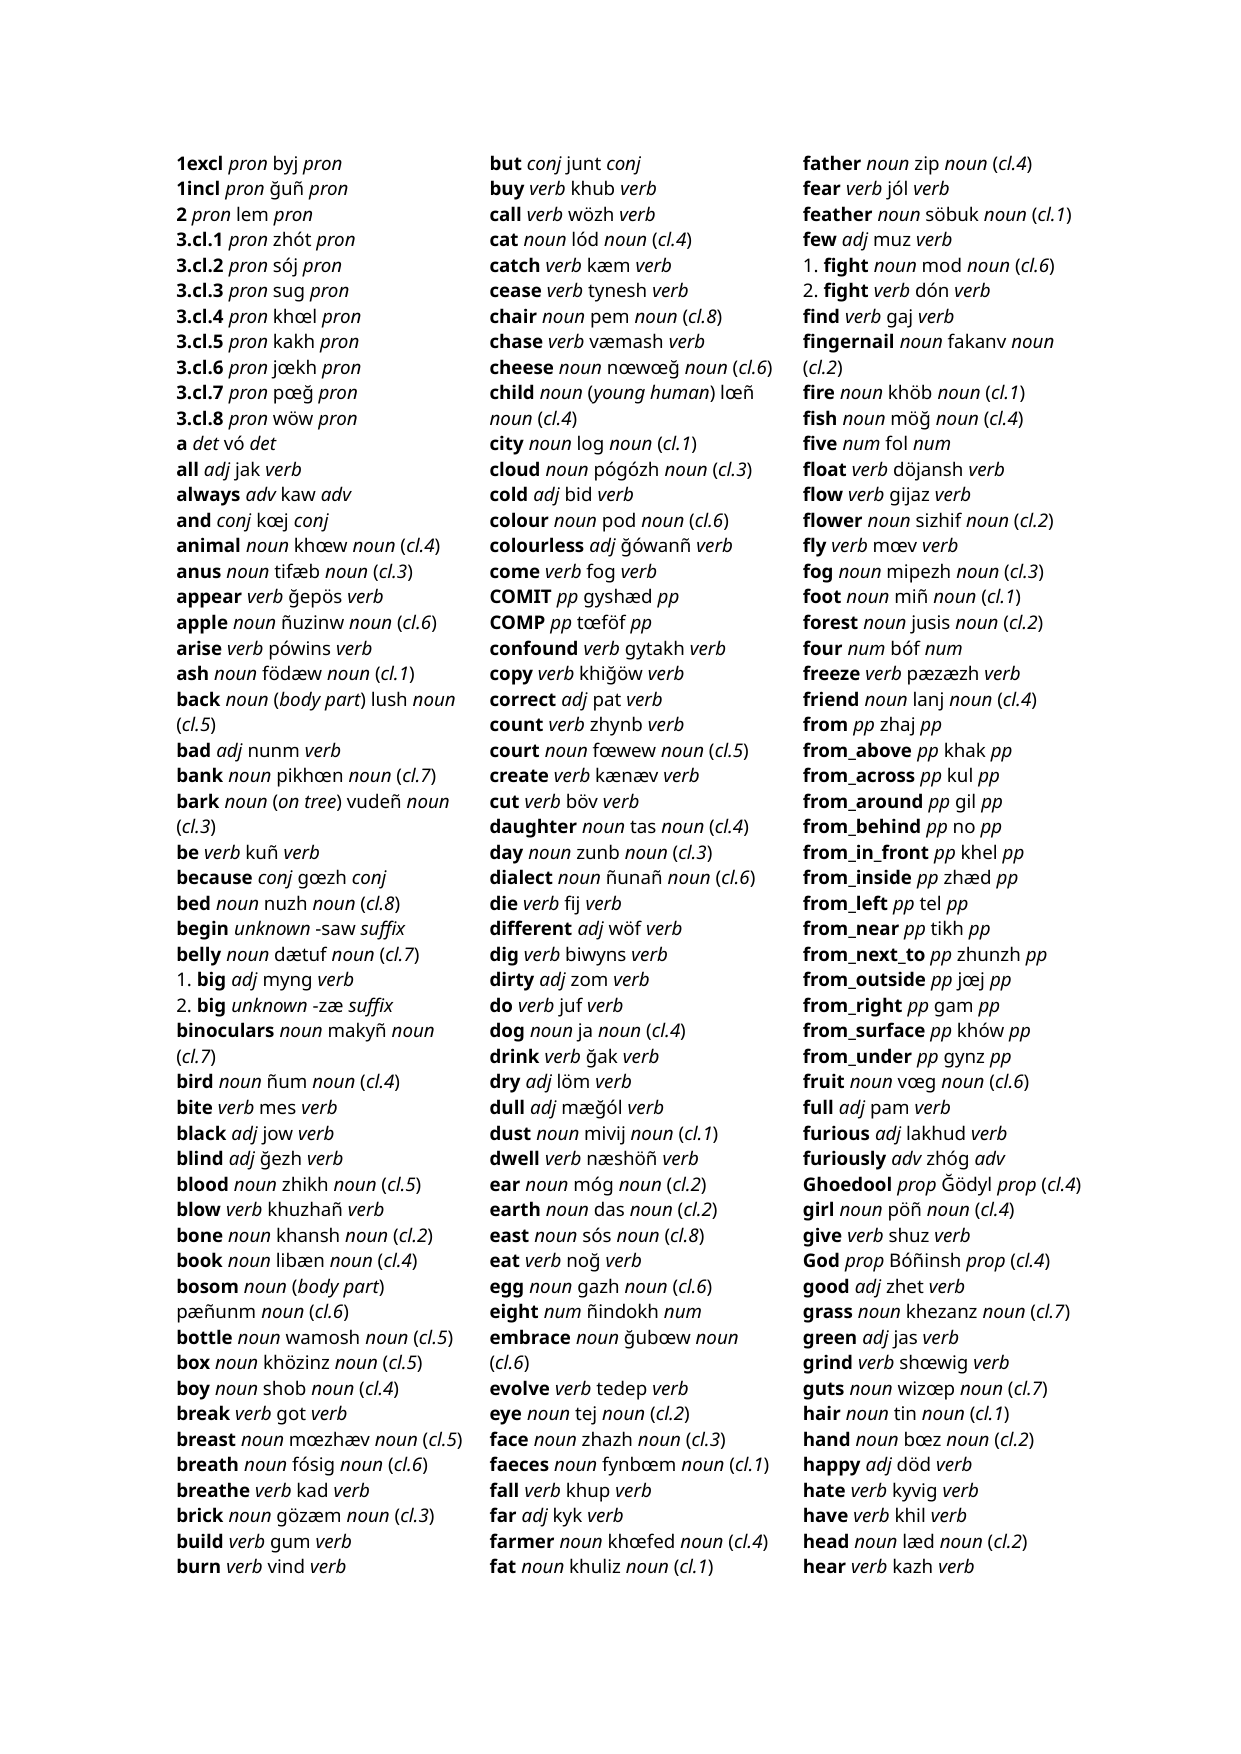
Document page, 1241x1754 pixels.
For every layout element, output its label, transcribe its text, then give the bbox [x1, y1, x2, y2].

text furious adj lakhud verb [803, 1120, 1090, 1145]
text fall verb khup verb [489, 1477, 777, 1503]
text burn verb vind verb [176, 1554, 463, 1579]
text dig verb biwyns verb [489, 941, 777, 967]
text boy noun shob noun (cl.4) [176, 1375, 463, 1401]
text hear verb kazh verb [803, 1554, 1090, 1579]
text from_right pp gam pp [803, 992, 1090, 1018]
text fire noun khöb noun (cl.1) [803, 380, 1090, 405]
text furiously adv zhóg adv [803, 1145, 1090, 1171]
text because conj gœzh conj [176, 864, 463, 890]
text cold adj bid verb [489, 482, 777, 507]
text brick noun gözæm noun (cl.3) [176, 1503, 463, 1528]
text daughter noun tas noun (cl.4) [489, 813, 777, 839]
text 2 pron lem pron [176, 201, 463, 227]
text build verb gum verb [176, 1528, 463, 1554]
text four num bóf num [803, 635, 1090, 660]
text east noun sós noun (cl.8) [489, 1222, 777, 1247]
text friend noun lanj noun (cl.4) [803, 686, 1090, 711]
text happy adj död verb [803, 1452, 1090, 1477]
text bird noun ñum noun (cl.4) [176, 1069, 463, 1094]
text 1. big adj myng verb [176, 967, 463, 992]
text bad adj nunm verb [176, 737, 463, 762]
text COMIT pp gyshæd pp [489, 584, 777, 609]
text egg noun gazh noun (cl.6) [489, 1273, 777, 1298]
text hand noun bœz noun (cl.2) [803, 1426, 1090, 1452]
text dialect noun ñunañ noun (cl.6) [489, 864, 777, 890]
text eight num ñindokh num [489, 1298, 777, 1324]
text from_around pp gil pp [803, 788, 1090, 813]
text fat noun khuliz noun (cl.1) [489, 1554, 777, 1579]
text eye noun tej noun (cl.2) [489, 1401, 777, 1426]
text chase verb væmash verb [489, 329, 777, 354]
text few adj muz verb [803, 227, 1090, 252]
text drink verb ğak verb [489, 1043, 777, 1069]
text grass noun khezanz noun (cl.7) [803, 1298, 1090, 1324]
text blood noun zhikh noun (cl.5) [176, 1171, 463, 1196]
text cat noun lód noun (cl.4) [489, 227, 777, 252]
text 1incl pron ğuñ pron [176, 176, 463, 201]
text day noun zunb noun (cl.3) [489, 839, 777, 864]
text buy verb khub verb [489, 176, 777, 201]
text embrace noun ğubœw noun (cl.6) [489, 1324, 777, 1375]
text count verb zhynb verb [489, 711, 777, 737]
text do verb juf verb [489, 992, 777, 1018]
text 3.cl.5 pron kakh pron [176, 329, 463, 354]
text bite verb mes verb [176, 1094, 463, 1120]
text 2. fight verb dón verb [803, 278, 1090, 303]
text breath noun fósig noun (cl.6) [176, 1452, 463, 1477]
text from_next_to pp zhunzh pp [803, 941, 1090, 967]
text catch verb kæm verb [489, 252, 777, 278]
text be verb kuñ verb [176, 839, 463, 864]
text ash noun födæw noun (cl.1) [176, 660, 463, 686]
text grind verb shœwig verb [803, 1349, 1090, 1375]
text from_under pp gynz pp [803, 1043, 1090, 1069]
text from_outside pp jœj pp [803, 967, 1090, 992]
text 3.cl.6 pron jœkh pron [176, 354, 463, 380]
text binoculars noun makyñ noun (cl.7) [176, 1018, 463, 1069]
text from_in_front pp khel pp [803, 839, 1090, 864]
text green adj jas verb [803, 1324, 1090, 1349]
text hate verb kyvig verb [803, 1477, 1090, 1503]
text box noun khözinz noun (cl.5) [176, 1349, 463, 1375]
text fly verb mœv verb [803, 533, 1090, 558]
text bed noun nuzh noun (cl.8) [176, 890, 463, 916]
text from_surface pp khów pp [803, 1018, 1090, 1043]
text give verb shuz verb [803, 1222, 1090, 1247]
text cut verb böv verb [489, 788, 777, 813]
text eat verb noğ verb [489, 1247, 777, 1273]
text head noun læd noun (cl.2) [803, 1528, 1090, 1554]
text bark noun (on tree) vudeñ noun (cl.3) [176, 788, 463, 839]
text and conj kœj conj [176, 507, 463, 533]
text good adj zhet verb [803, 1273, 1090, 1298]
text fish noun möğ noun (cl.4) [803, 405, 1090, 431]
text girl noun pöñ noun (cl.4) [803, 1196, 1090, 1222]
text cease verb tynesh verb [489, 278, 777, 303]
text float verb döjansh verb [803, 456, 1090, 482]
text fog noun mipezh noun (cl.3) [803, 558, 1090, 584]
text farmer noun khœfed noun (cl.4) [489, 1528, 777, 1554]
text confound verb gytakh verb [489, 635, 777, 660]
text correct adj pat verb [489, 686, 777, 711]
text forest noun jusis noun (cl.2) [803, 609, 1090, 635]
text cheese noun nœwœğ noun (cl.6) [489, 354, 777, 380]
text 3.cl.1 pron zhót pron [176, 227, 463, 252]
text come verb fog verb [489, 558, 777, 584]
text anus noun tifæb noun (cl.3) [176, 558, 463, 584]
text colour noun pod noun (cl.6) [489, 507, 777, 533]
text COMP pp tœföf pp [489, 609, 777, 635]
text 3.cl.3 pron sug pron [176, 278, 463, 303]
text child noun (young human) lœñ noun (cl.4) [489, 380, 777, 431]
text face noun zhazh noun (cl.3) [489, 1426, 777, 1452]
text find verb gaj verb [803, 303, 1090, 329]
text chair noun pem noun (cl.8) [489, 303, 777, 329]
text earth noun das noun (cl.2) [489, 1196, 777, 1222]
text different adj wöf verb [489, 916, 777, 941]
text cloud noun pógózh noun (cl.3) [489, 456, 777, 482]
text animal noun khœw noun (cl.4) [176, 533, 463, 558]
text 2. big unknown -zæ suffix [176, 992, 463, 1018]
text from_across pp kul pp [803, 762, 1090, 788]
text 1excl pron byj pron [176, 150, 463, 176]
text 3.cl.4 pron khœl pron [176, 303, 463, 329]
text appear verb ğepös verb [176, 584, 463, 609]
text from_behind pp no pp [803, 813, 1090, 839]
text feather noun söbuk noun (cl.1) [803, 201, 1090, 227]
text freeze verb pæzæzh verb [803, 660, 1090, 686]
text but conj junt conj [489, 150, 777, 176]
text dwell verb næshöñ verb [489, 1145, 777, 1171]
text 3.cl.2 pron sój pron [176, 252, 463, 278]
text flow verb gijaz verb [803, 482, 1090, 507]
text fingernail noun fakanv noun (cl.2) [803, 329, 1090, 380]
text breast noun mœzhæv noun (cl.5) [176, 1426, 463, 1452]
text blind adj ğezh verb [176, 1145, 463, 1171]
text arise verb pówins verb [176, 635, 463, 660]
text breathe verb kad verb [176, 1477, 463, 1503]
text 3.cl.8 pron wöw pron [176, 405, 463, 431]
text belly noun dætuf noun (cl.7) [176, 941, 463, 967]
text 1. fight noun mod noun (cl.6) [803, 252, 1090, 278]
text five num fol num [803, 431, 1090, 456]
text court noun fœwew noun (cl.5) [489, 737, 777, 762]
text apple noun ñuzinw noun (cl.6) [176, 609, 463, 635]
text break verb got verb [176, 1401, 463, 1426]
text back noun (body part) lush noun (cl.5) [176, 686, 463, 737]
text dirty adj zom verb [489, 967, 777, 992]
text book noun libæn noun (cl.4) [176, 1247, 463, 1273]
text fruit noun vœg noun (cl.6) [803, 1069, 1090, 1094]
text dog noun ja noun (cl.4) [489, 1018, 777, 1043]
text from pp zhaj pp [803, 711, 1090, 737]
text dust noun mivij noun (cl.1) [489, 1120, 777, 1145]
text from_near pp tikh pp [803, 916, 1090, 941]
text colourless adj ğówanñ verb [489, 533, 777, 558]
text God prop Bóñinsh prop (cl.4) [803, 1247, 1090, 1273]
text foot noun miñ noun (cl.1) [803, 584, 1090, 609]
text far adj kyk verb [489, 1503, 777, 1528]
text ear noun móg noun (cl.2) [489, 1171, 777, 1196]
text Ghoedool prop Ğödyl prop (cl.4) [803, 1171, 1090, 1196]
text full adj pam verb [803, 1094, 1090, 1120]
text father noun zip noun (cl.4) [803, 150, 1090, 176]
text black adj jow verb [176, 1120, 463, 1145]
text city noun log noun (cl.1) [489, 431, 777, 456]
text bone noun khansh noun (cl.2) [176, 1222, 463, 1247]
text bosom noun (body part) pæñunm noun (cl.6) [176, 1273, 463, 1324]
text from_above pp khak pp [803, 737, 1090, 762]
text blow verb khuzhañ verb [176, 1196, 463, 1222]
text from_inside pp zhæd pp [803, 864, 1090, 890]
text faeces noun fynbœm noun (cl.1) [489, 1452, 777, 1477]
text hair noun tin noun (cl.1) [803, 1401, 1090, 1426]
text guts noun wizœp noun (cl.7) [803, 1375, 1090, 1401]
text a det vó det [176, 431, 463, 456]
text have verb khil verb [803, 1503, 1090, 1528]
text copy verb khiğöw verb [489, 660, 777, 686]
text 3.cl.7 pron pœğ pron [176, 380, 463, 405]
text evolve verb tedep verb [489, 1375, 777, 1401]
text begin unknown -saw suffix [176, 916, 463, 941]
text bottle noun wamosh noun (cl.5) [176, 1324, 463, 1349]
text from_left pp tel pp [803, 890, 1090, 916]
text all adj jak verb [176, 456, 463, 482]
text dull adj mæğól verb [489, 1094, 777, 1120]
text die verb fij verb [489, 890, 777, 916]
text flower noun sizhif noun (cl.2) [803, 507, 1090, 533]
text create verb kænæv verb [489, 762, 777, 788]
text call verb wözh verb [489, 201, 777, 227]
text fear verb jól verb [803, 176, 1090, 201]
text bank noun pikhœn noun (cl.7) [176, 762, 463, 788]
text dry adj löm verb [489, 1069, 777, 1094]
text always adv kaw adv [176, 482, 463, 507]
